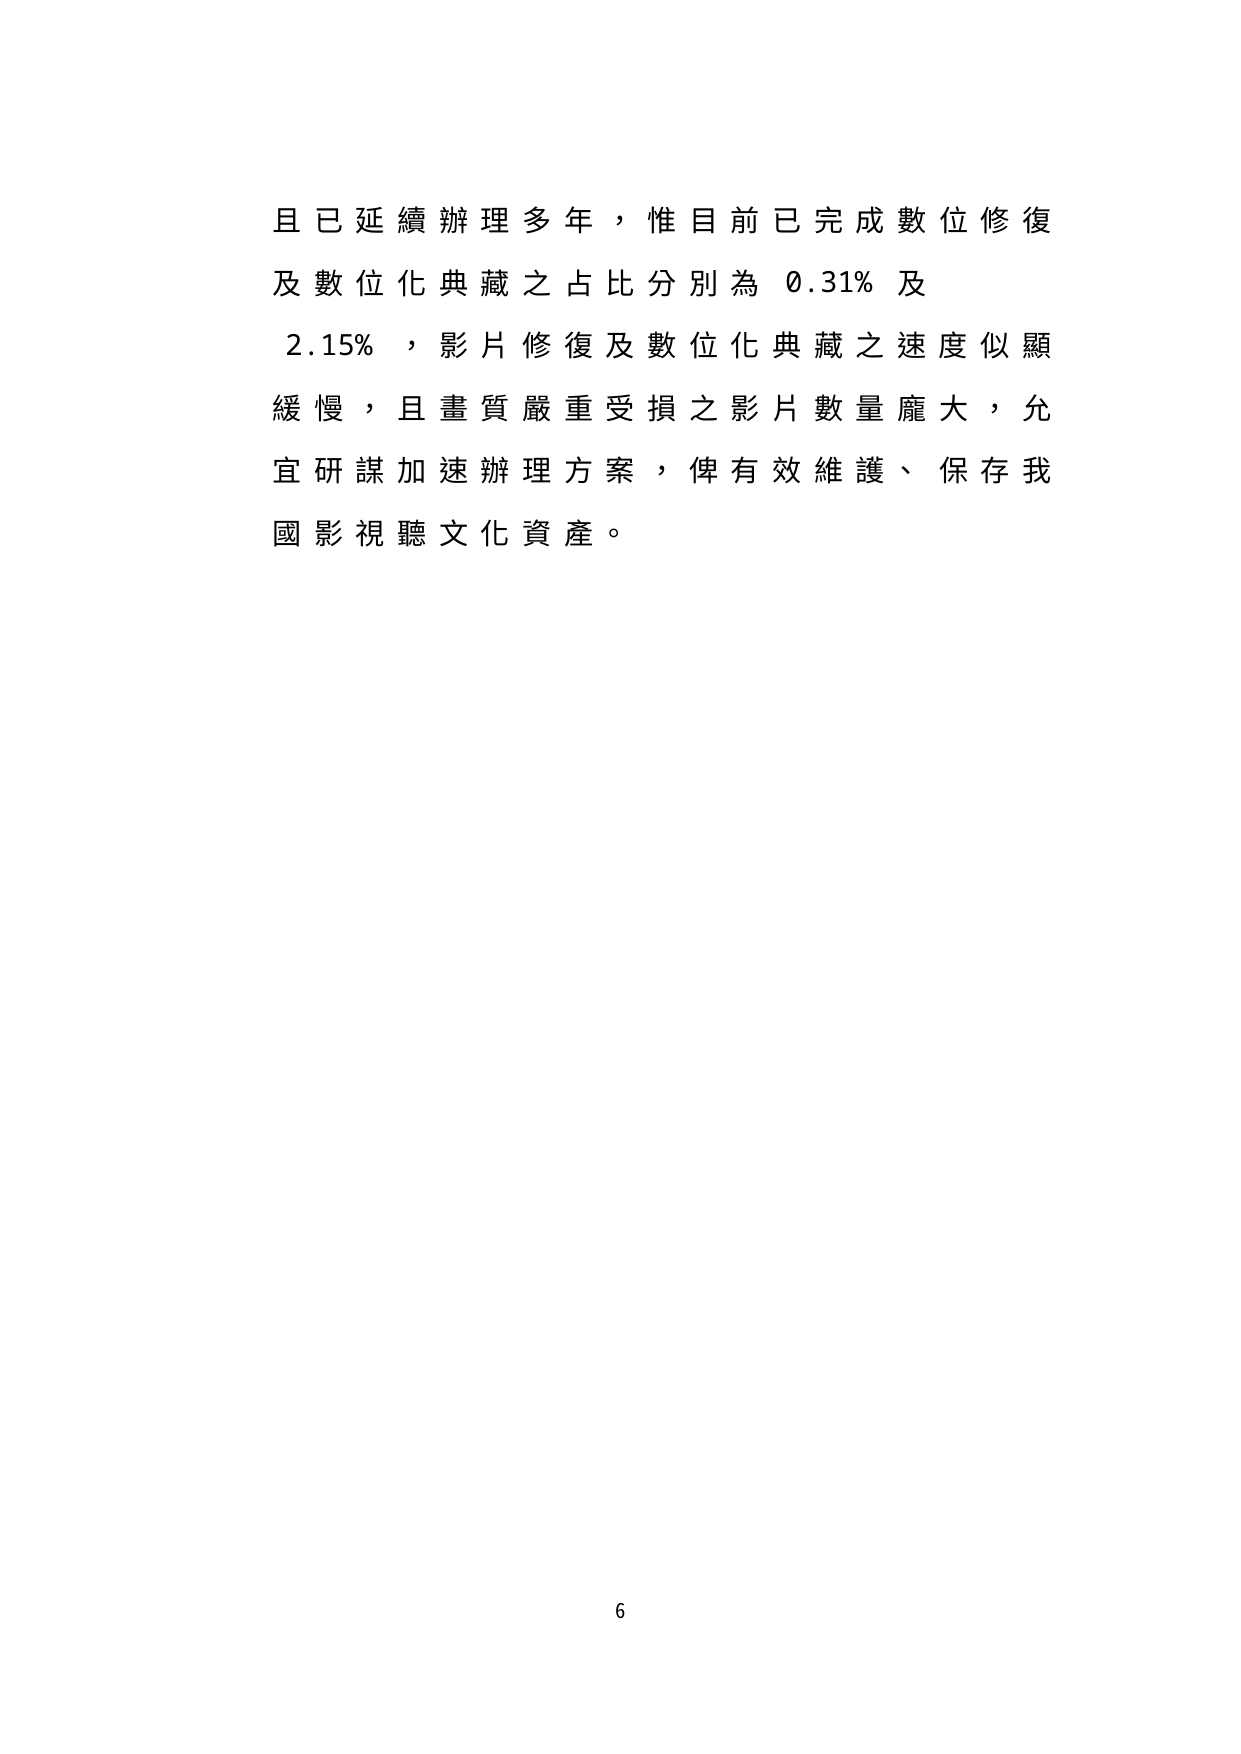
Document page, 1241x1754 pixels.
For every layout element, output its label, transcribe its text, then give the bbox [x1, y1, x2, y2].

text 且已延續辦理多年，惟目前已完成數位修復及數位化典藏之占比分別為0.31%及2.15%，影片修復及數位化典藏之速度似顯緩慢，且畫質嚴重受損之影片數量龐大，允宜研謀加速辦理方案，俾有效維護、保存我國影視聽文化資產。 [242, 177, 1058, 552]
